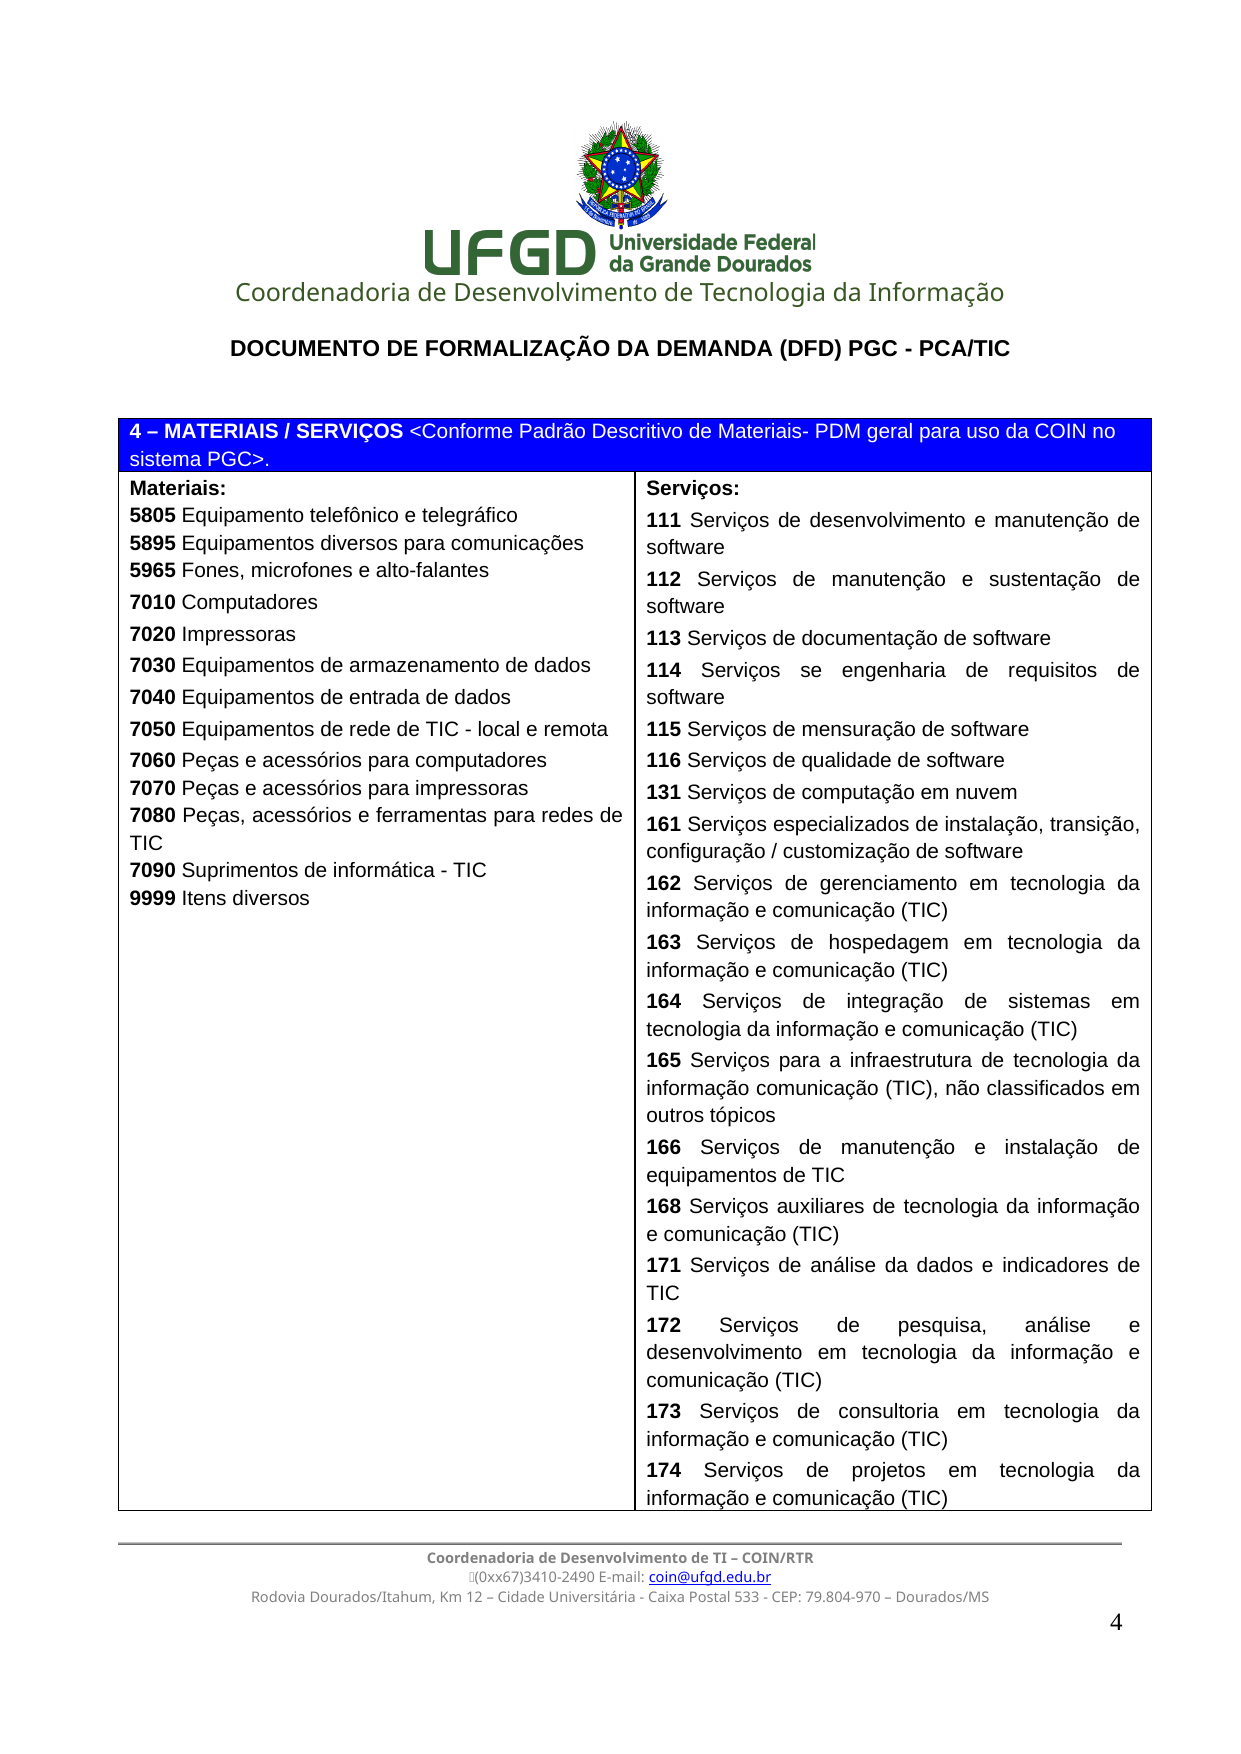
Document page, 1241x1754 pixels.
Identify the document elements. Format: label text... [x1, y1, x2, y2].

table_header 4 – MATERIAIS / SERVIÇOS <Conforme Padrão Descritivo de Materiais- PDM geral para uso da COIN no sistema PGC>. [119, 419, 1151, 471]
table_cell Materiais: 5805 Equipamento telefônico e telegráfico 5895 Equipamentos diversos para comunicações 5965 Fones, microfones e alto-falantes 7010 Computadores 7020 Impressoras 7030 Equipamentos de armazenamento de dados 7040 Equipamentos de entrada de dados 7050 Equipamentos de rede de TIC - local e remota 7060 Peças e acessórios para computadores 7070 Peças e acessórios para impressoras 7080 Peças, acessórios e ferramentas para redes de TIC 7090 Suprimentos de informática - TIC 9999 Itens diversos [119, 472, 634, 1510]
table_cell Serviços: 111 Serviços de desenvolvimento e manutenção de software 112 Serviços de manutenção e sustentação de software 113 Serviços de documentação de software 114 Serviços se engenharia de requisitos de software 115 Serviços de mensuração de software 116 Serviços de qualidade de software 131 Serviços de computação em nuvem 161 Serviços especializados de instalação, transição, configuração / customização de software 162 Serviços de gerenciamento em tecnologia da informação e comunicação (TIC) 163 Serviços de hospedagem em tecnologia da informação e comunicação (TIC) 164 Serviços de integração de sistemas em tecnologia da informação e comunicação (TIC) 165 Serviços para a infraestrutura de tecnologia da informação comunicação (TIC), não classificados em outros tópicos 166 Serviços de manutenção e instalação de equipamentos de TIC 168 Serviços auxiliares de tecnologia da informação e comunicação (TIC) 171 Serviços de análise da dados e indicadores de TIC 172 Serviços de pesquisa, análise e desenvolvimento em tecnologia da informação e comunicação (TIC) 173 Serviços de consultoria em tecnologia da informação e comunicação (TIC) 174 Serviços de projetos em tecnologia da informação e comunicação (TIC) [636, 472, 1151, 1510]
picture [425, 118, 816, 275]
